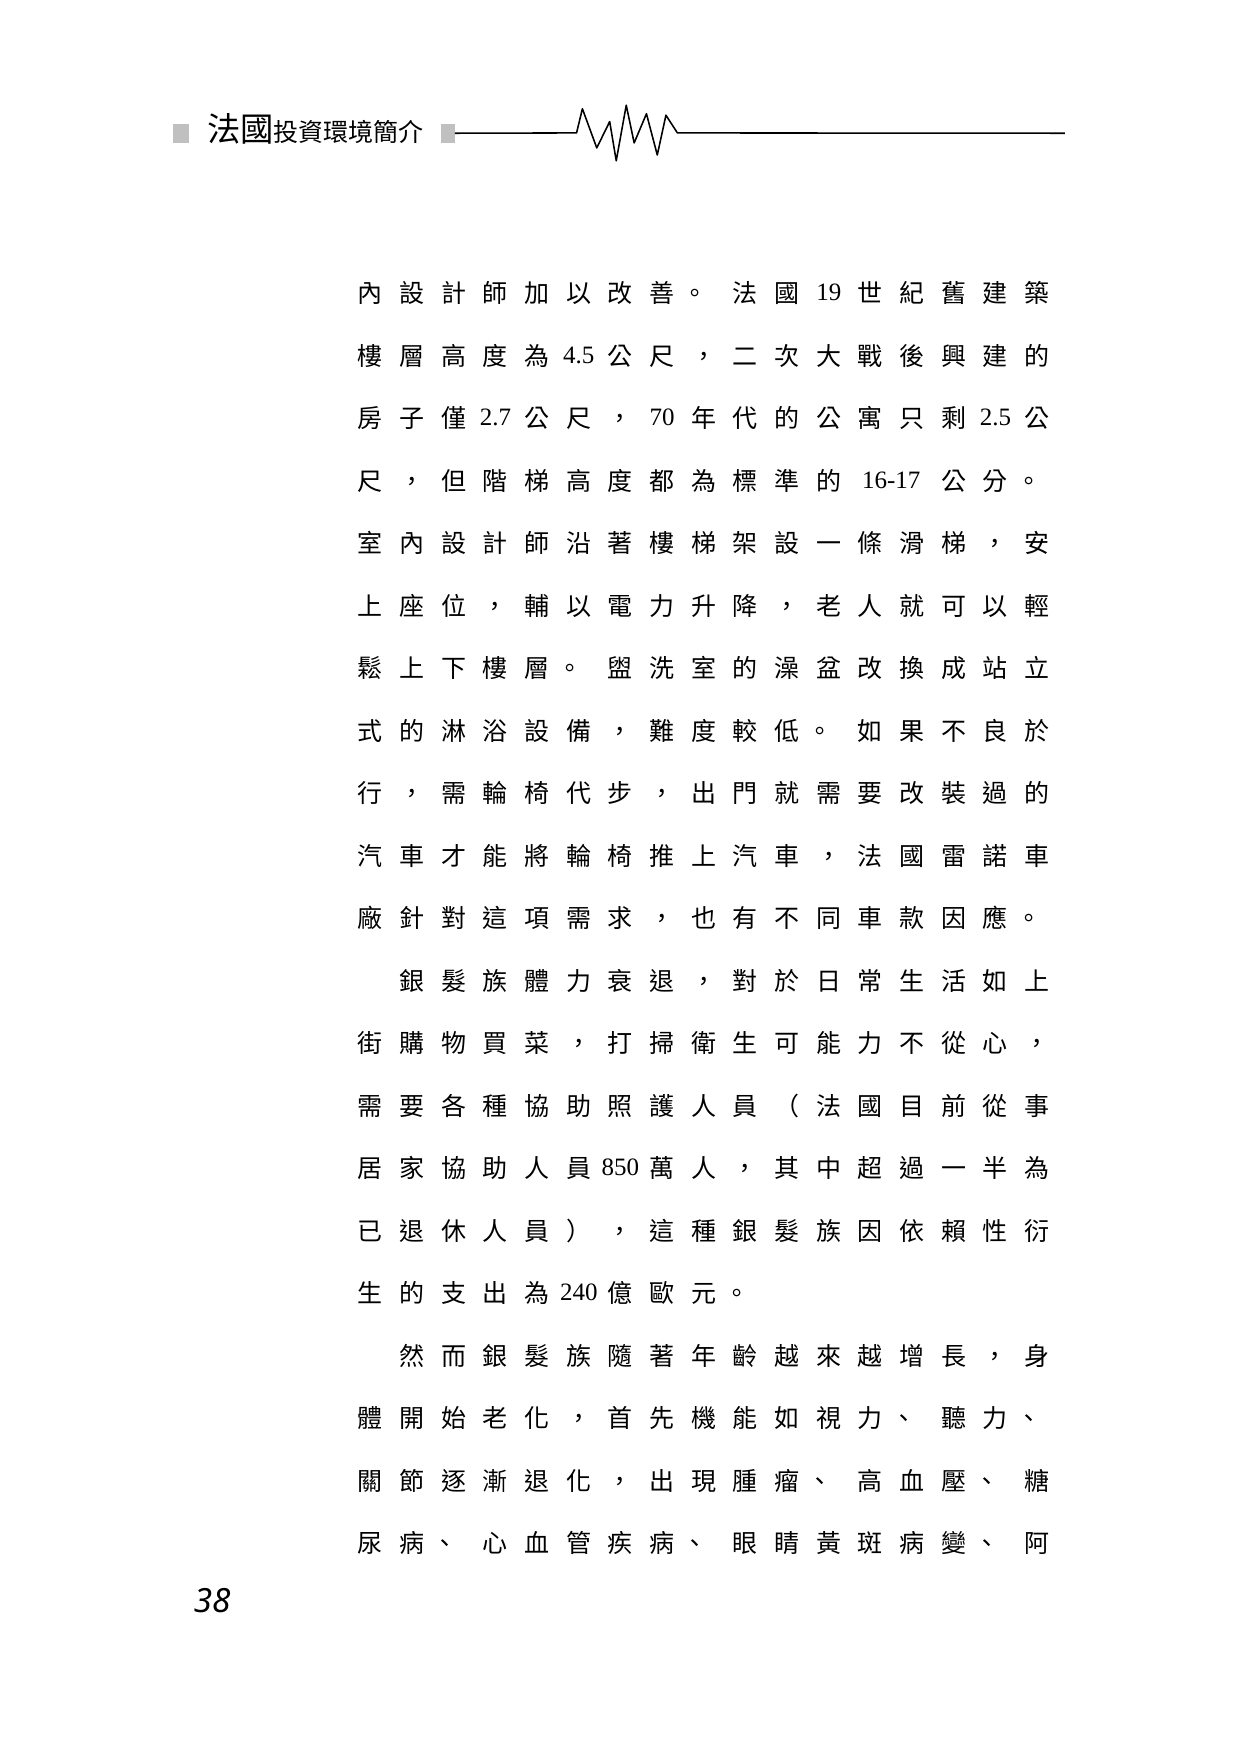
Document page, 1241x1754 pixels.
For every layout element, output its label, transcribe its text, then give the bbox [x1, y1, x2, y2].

text 銀髮族體力衰退，對於日常生活如上街購物買菜，打掃衛生可能力不從心，需要各種協助照護人員（法國目前從事居家協助人員850萬人，其中超過一半為已退休人員），這種銀髮族因依賴性衍生的支出為240億歐元。 [330, 938, 1058, 1313]
text 然而銀髮族隨著年齡越來越增長，身體開始老化，首先機能如視力、聽力、關節逐漸退化，出現腫瘤、高血壓、糖尿病、心血管疾病、眼睛黃斑病變、阿 [330, 1313, 1058, 1563]
text 內設計師加以改善。法國19世紀舊建築樓層高度為4.5公尺，二次大戰後興建的房子僅2.7公尺，70年代的公寓只剩2.5公尺，但階梯高度都為標準的16-17公分。室內設計師沿著樓梯架設一條滑梯，安上座位，輔以電力升降，老人就可以輕鬆上下樓層。盥洗室的澡盆改換成站立式的淋浴設備，難度較低。如果不良於行，需輪椅代步，出門就需要改裝過的汽車才能將輪椅推上汽車，法國雷諾車廠針對這項需求，也有不同車款因應。 [330, 250, 1058, 938]
